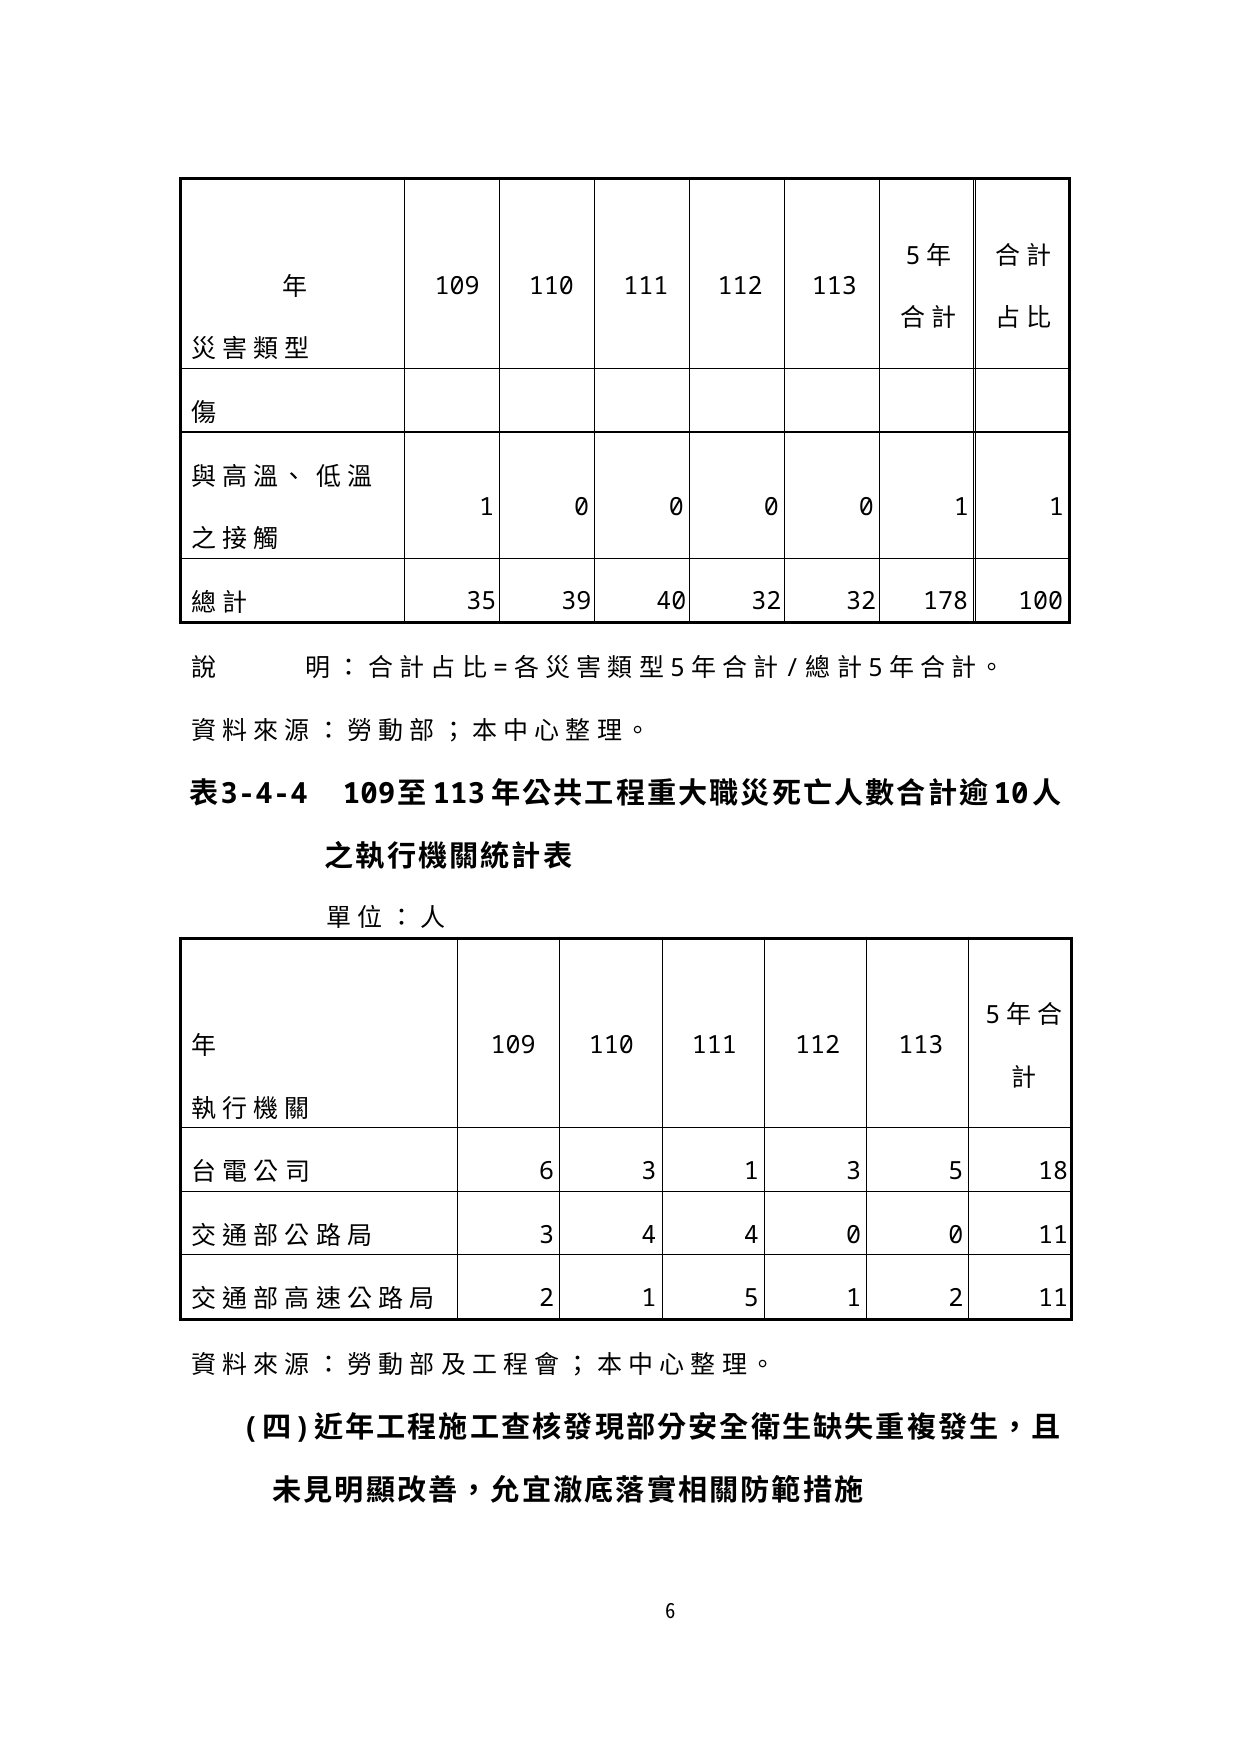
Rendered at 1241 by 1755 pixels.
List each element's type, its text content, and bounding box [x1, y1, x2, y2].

table_header 合計 占比 [976, 180, 1068, 368]
text 資料來源：勞動部；本中心整理。 [180, 687, 1063, 749]
table_cell 18 [969, 1128, 1070, 1191]
table_cell 100 [976, 559, 1068, 621]
table_cell 1 [560, 1255, 662, 1318]
table_header 109 [458, 940, 559, 1127]
table_header 111 [663, 940, 764, 1127]
table_cell [690, 369, 784, 431]
text 說 明：合計占比=各災害類型5年合計/總計5年合計。 [180, 624, 1063, 687]
table_header 113 [867, 940, 968, 1127]
table_header 109 [405, 180, 499, 368]
table_header 年 執行機關 [182, 940, 457, 1127]
table_cell 40 [595, 559, 689, 621]
text 資料來源：勞動部及工程會；本中心整理。 [180, 1321, 1063, 1383]
text (四)近年工程施工查核發現部分安全衛生缺失重複發生，且未見明顯改善，允宜澈底落實相關防範措施 [236, 1383, 1063, 1508]
table_cell 39 [500, 559, 594, 621]
table_cell [976, 369, 1068, 431]
table_cell 1 [765, 1255, 866, 1318]
table_cell 台電公司 [182, 1128, 457, 1191]
table_cell 交通部公路局 [182, 1192, 457, 1254]
table_header 111 [595, 180, 689, 368]
table_cell 1 [663, 1128, 764, 1191]
table_cell 35 [405, 559, 499, 621]
table_cell [595, 369, 689, 431]
table_cell 3 [560, 1128, 662, 1191]
table_cell 1 [880, 433, 973, 557]
table_cell 與高溫、低溫之接觸 [182, 433, 404, 557]
table_header 110 [560, 940, 662, 1127]
table_header 年 災害類型 [182, 180, 404, 368]
table_cell 0 [500, 433, 594, 557]
table_cell 4 [560, 1192, 662, 1254]
table_cell [500, 369, 594, 431]
table_cell 交通部高速公路局 [182, 1255, 457, 1318]
table_header 112 [690, 180, 784, 368]
table_cell 0 [867, 1192, 968, 1254]
table_cell 32 [785, 559, 879, 621]
table_cell 傷 [182, 369, 404, 431]
table_cell 0 [785, 433, 879, 557]
table_cell 178 [880, 559, 973, 621]
table_cell 11 [969, 1255, 1070, 1318]
table_cell 11 [969, 1192, 1070, 1254]
table_cell 6 [458, 1128, 559, 1191]
table_cell 0 [765, 1192, 866, 1254]
table_cell 5 [663, 1255, 764, 1318]
table_cell [785, 369, 879, 431]
table_header 110 [500, 180, 594, 368]
table_header 5年 合計 [880, 180, 973, 368]
table_header 5年合計 [969, 940, 1070, 1127]
table_cell 5 [867, 1128, 968, 1191]
table_cell 1 [976, 433, 1068, 557]
table_cell 3 [765, 1128, 866, 1191]
table_cell 2 [458, 1255, 559, 1318]
table_header 113 [785, 180, 879, 368]
table_cell 總計 [182, 559, 404, 621]
table_cell 0 [595, 433, 689, 557]
table_cell 1 [405, 433, 499, 557]
table_cell 0 [690, 433, 784, 557]
table_cell 2 [867, 1255, 968, 1318]
table_cell 3 [458, 1192, 559, 1254]
table_cell 4 [663, 1192, 764, 1254]
table_cell [405, 369, 499, 431]
table_header 112 [765, 940, 866, 1127]
table_cell 32 [690, 559, 784, 621]
text 表3-4-4 109至113年公共工程重大職災死亡人數合計逾10人之執行機關統計表 單位：人 [179, 749, 1063, 937]
table_cell [880, 369, 973, 431]
